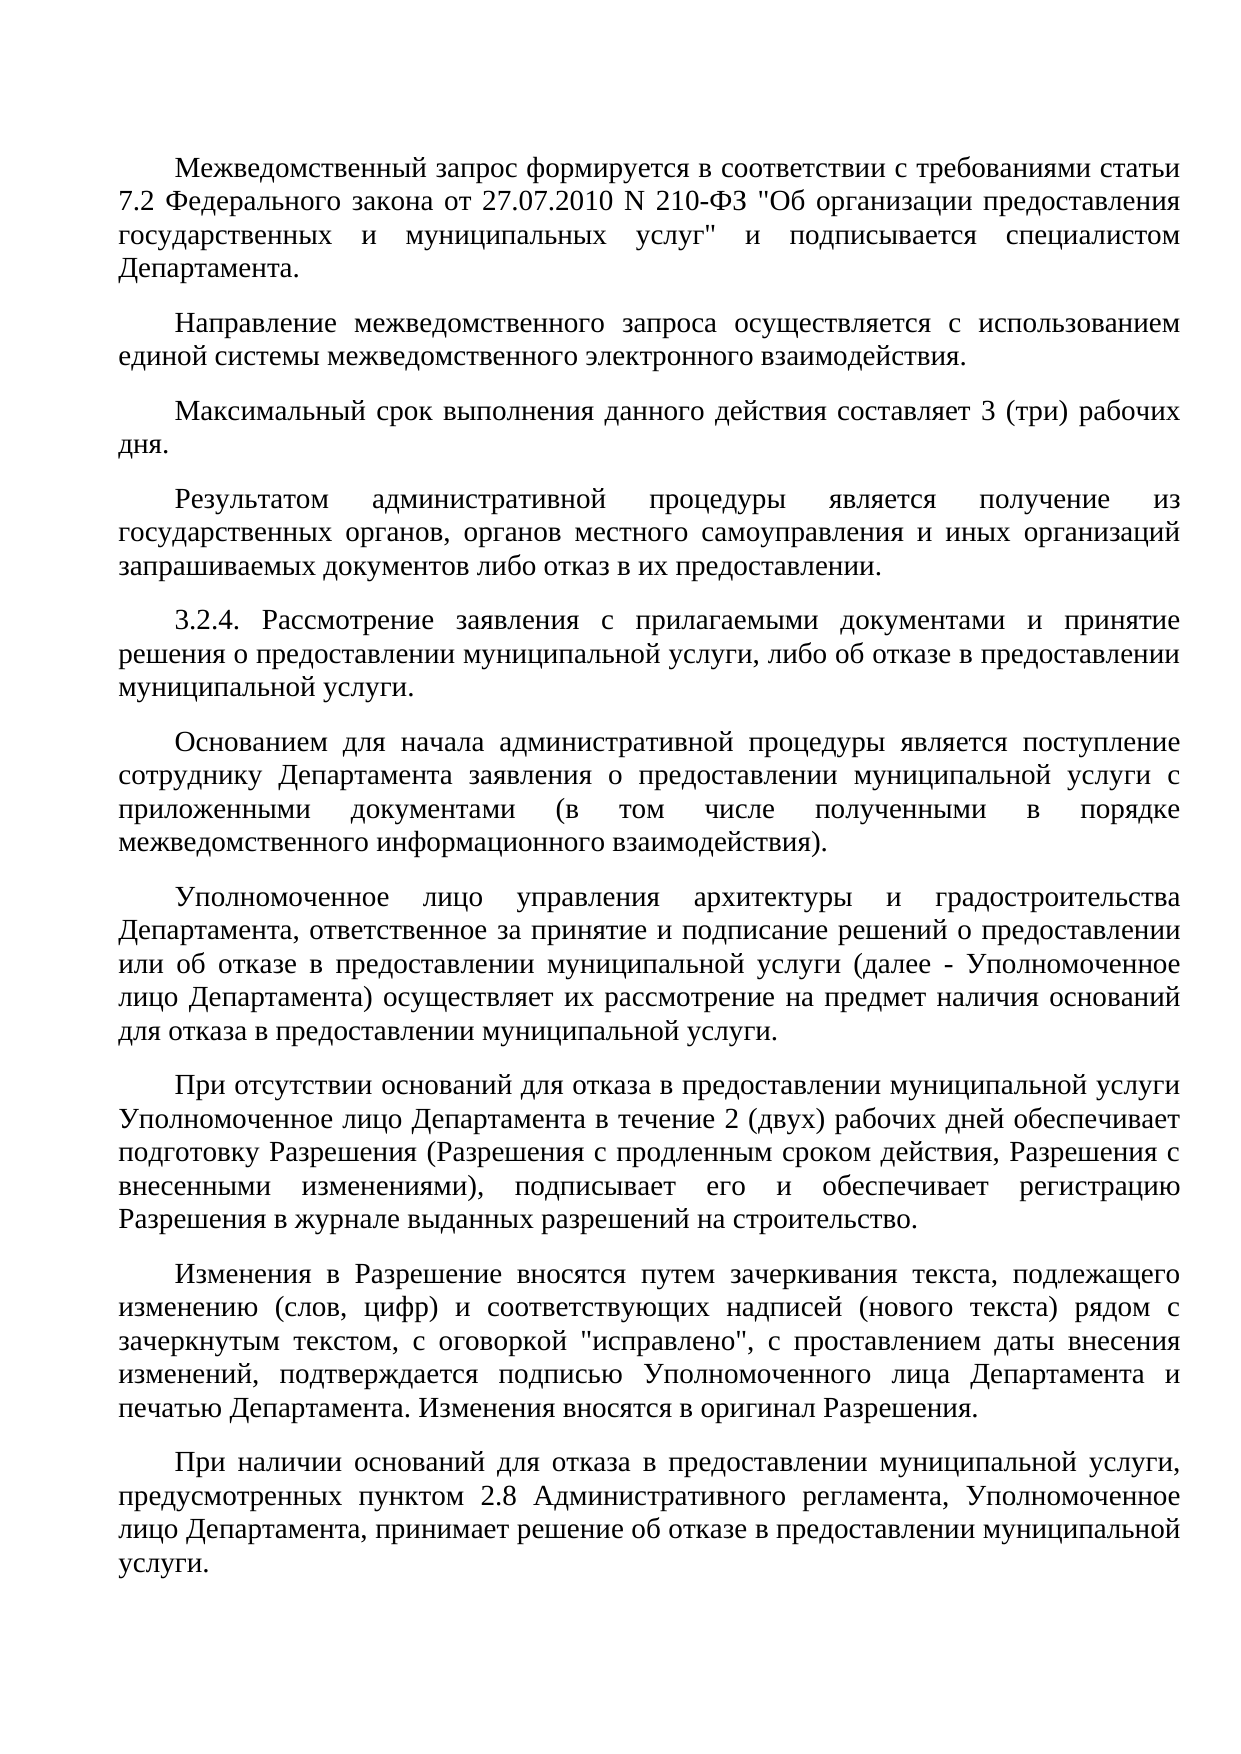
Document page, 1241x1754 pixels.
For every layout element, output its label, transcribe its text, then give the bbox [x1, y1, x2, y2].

text 3.2.4. Рассмотрение заявления с прилагаемыми документами и принятие решения о предоставлении муниципальной услуги, либо об отказе в предоставлении муниципальной услуги. [118, 602, 1181, 703]
text Основанием для начала административной процедуры является поступление сотруднику Департамента заявления о предоставлении муниципальной услуги с приложенными документами (в том числе полученными в порядке межведомственного информационного взаимодействия). [118, 724, 1181, 858]
text Направление межведомственного запроса осуществляется с использованием единой системы межведомственного электронного взаимодействия. [118, 305, 1181, 372]
text Изменения в Разрешение вносятся путем зачеркивания текста, подлежащего изменению (слов, цифр) и соответствующих надписей (нового текста) рядом с зачеркнутым текстом, с оговоркой "исправлено", с проставлением даты внесения изменений, подтверждается подписью Уполномоченного лица Департамента и печатью Департамента. Изменения вносятся в оригинал Разрешения. [118, 1256, 1181, 1423]
text При отсутствии оснований для отказа в предоставлении муниципальной услуги Уполномоченное лицо Департамента в течение 2 (двух) рабочих дней обеспечивает подготовку Разрешения (Разрешения с продленным сроком действия, Разрешения с внесенными изменениями), подписывает его и обеспечивает регистрацию Разрешения в журнале выданных разрешений на строительство. [118, 1067, 1181, 1235]
text При наличии оснований для отказа в предоставлении муниципальной услуги, предусмотренных пунктом 2.8 Административного регламента, Уполномоченное лицо Департамента, принимает решение об отказе в предоставлении муниципальной услуги. [118, 1444, 1181, 1578]
text Результатом административной процедуры является получение из государственных органов, органов местного самоуправления и иных организаций запрашиваемых документов либо отказ в их предоставлении. [118, 481, 1181, 581]
text Максимальный срок выполнения данного действия составляет 3 (три) рабочих дня. [118, 393, 1181, 460]
text Уполномоченное лицо управления архитектуры и градостроительства Департамента, ответственное за принятие и подписание решений о предоставлении или об отказе в предоставлении муниципальной услуги (далее - Уполномоченное лицо Департамента) осуществляет их рассмотрение на предмет наличия оснований для отказа в предоставлении муниципальной услуги. [118, 879, 1181, 1046]
text Межведомственный запрос формируется в соответствии с требованиями статьи 7.2 Федерального закона от 27.07.2010 N 210-ФЗ "Об организации предоставления государственных и муниципальных услуг" и подписывается специалистом Департамента. [118, 150, 1181, 284]
